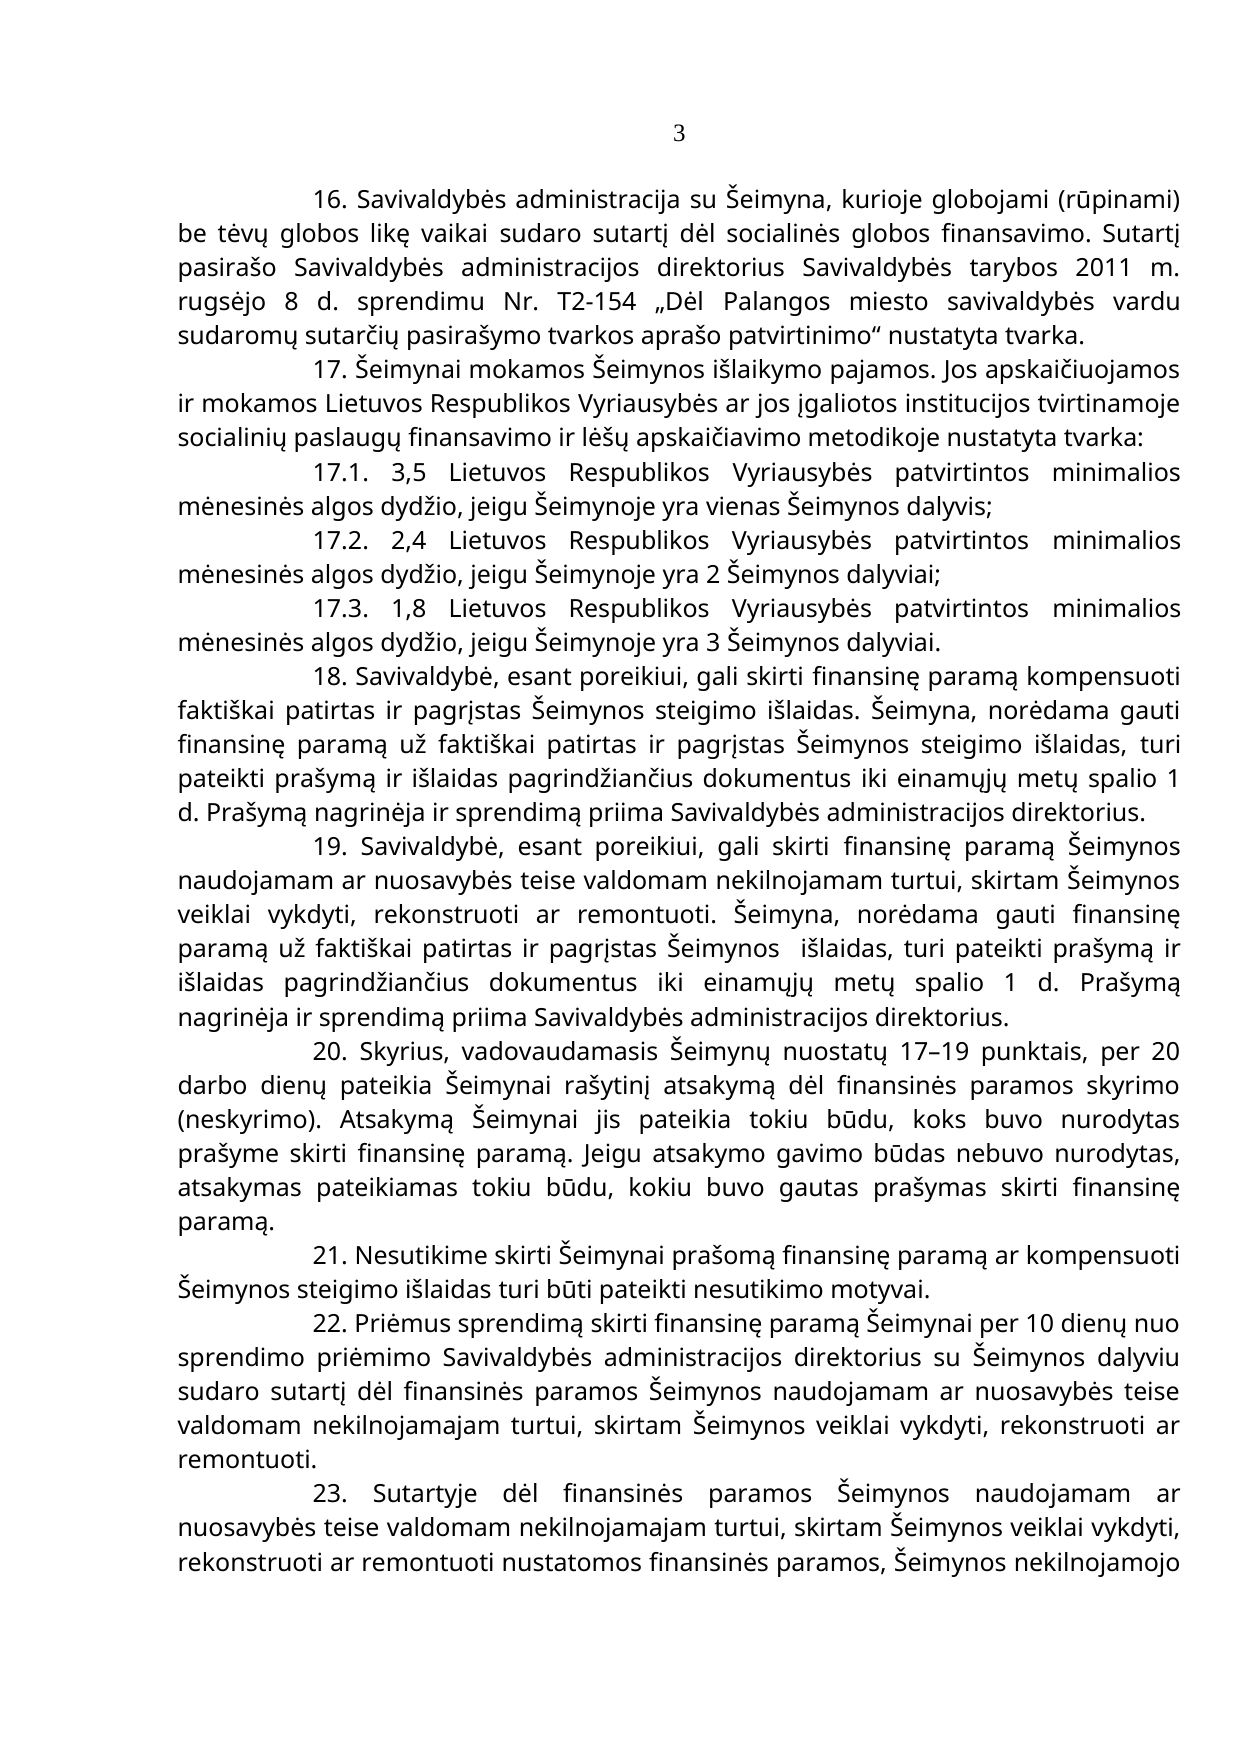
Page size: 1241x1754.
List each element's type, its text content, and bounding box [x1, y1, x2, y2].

text 20. Skyrius, vadovaudamasis Šeimynų nuostatų 17–19 punktais, per 20 darbo dienų pateikia Šeimynai rašytinį atsakymą dėl finansinės paramos skyrimo (neskyrimo). Atsakymą Šeimynai jis pateikia tokiu būdu, koks buvo nurodytas prašyme skirti finansinę paramą. Jeigu atsakymo gavimo būdas nebuvo nurodytas, atsakymas pateikiamas tokiu būdu, kokiu buvo gautas prašymas skirti finansinę paramą. [177, 1033, 1181, 1238]
text 17.2. 2,4 Lietuvos Respublikos Vyriausybės patvirtintos minimalios mėnesinės algos dydžio, jeigu Šeimynoje yra 2 Šeimynos dalyviai; [177, 522, 1181, 590]
text 17.1. 3,5 Lietuvos Respublikos Vyriausybės patvirtintos minimalios mėnesinės algos dydžio, jeigu Šeimynoje yra vienas Šeimynos dalyvis; [177, 454, 1181, 522]
text 17. Šeimynai mokamos Šeimynos išlaikymo pajamos. Jos apskaičiuojamos ir mokamos Lietuvos Respublikos Vyriausybės ar jos įgaliotos institucijos tvirtinamoje socialinių paslaugų finansavimo ir lėšų apskaičiavimo metodikoje nustatyta tvarka: [177, 352, 1181, 454]
text 16. Savivaldybės administracija su Šeimyna, kurioje globojami (rūpinami) be tėvų globos likę vaikai sudaro sutartį dėl socialinės globos finansavimo. Sutartį pasirašo Savivaldybės administracijos direktorius Savivaldybės tarybos 2011 m. rugsėjo 8 d. sprendimu Nr. T2-154 „Dėl Palangos miesto savivaldybės vardu sudaromų sutarčių pasirašymo tvarkos aprašo patvirtinimo“ nustatyta tvarka. [177, 182, 1181, 352]
text 21. Nesutikime skirti Šeimynai prašomą finansinę paramą ar kompensuoti Šeimynos steigimo išlaidas turi būti pateikti nesutikimo motyvai. [177, 1238, 1181, 1306]
text 23. Sutartyje dėl finansinės paramos Šeimynos naudojamam ar nuosavybės teise valdomam nekilnojamajam turtui, skirtam Šeimynos veiklai vykdyti, rekonstruoti ar remontuoti nustatomos finansinės paramos, Šeimynos nekilnojamojo [177, 1476, 1181, 1578]
text 17.3. 1,8 Lietuvos Respublikos Vyriausybės patvirtintos minimalios mėnesinės algos dydžio, jeigu Šeimynoje yra 3 Šeimynos dalyviai. [177, 590, 1181, 658]
text 19. Savivaldybė, esant poreikiui, gali skirti finansinę paramą Šeimynos naudojamam ar nuosavybės teise valdomam nekilnojamam turtui, skirtam Šeimynos veiklai vykdyti, rekonstruoti ar remontuoti. Šeimyna, norėdama gauti finansinę paramą už faktiškai patirtas ir pagrįstas Šeimynos išlaidas, turi pateikti prašymą ir išlaidas pagrindžiančius dokumentus iki einamųjų metų spalio 1 d. Prašymą nagrinėja ir sprendimą priima Savivaldybės administracijos direktorius. [177, 829, 1181, 1033]
text 18. Savivaldybė, esant poreikiui, gali skirti finansinę paramą kompensuoti faktiškai patirtas ir pagrįstas Šeimynos steigimo išlaidas. Šeimyna, norėdama gauti finansinę paramą už faktiškai patirtas ir pagrįstas Šeimynos steigimo išlaidas, turi pateikti prašymą ir išlaidas pagrindžiančius dokumentus iki einamųjų metų spalio 1 d. Prašymą nagrinėja ir sprendimą priima Savivaldybės administracijos direktorius. [177, 658, 1181, 829]
text 22. Priėmus sprendimą skirti finansinę paramą Šeimynai per 10 dienų nuo sprendimo priėmimo Savivaldybės administracijos direktorius su Šeimynos dalyviu sudaro sutartį dėl finansinės paramos Šeimynos naudojamam ar nuosavybės teise valdomam nekilnojamajam turtui, skirtam Šeimynos veiklai vykdyti, rekonstruoti ar remontuoti. [177, 1306, 1181, 1476]
